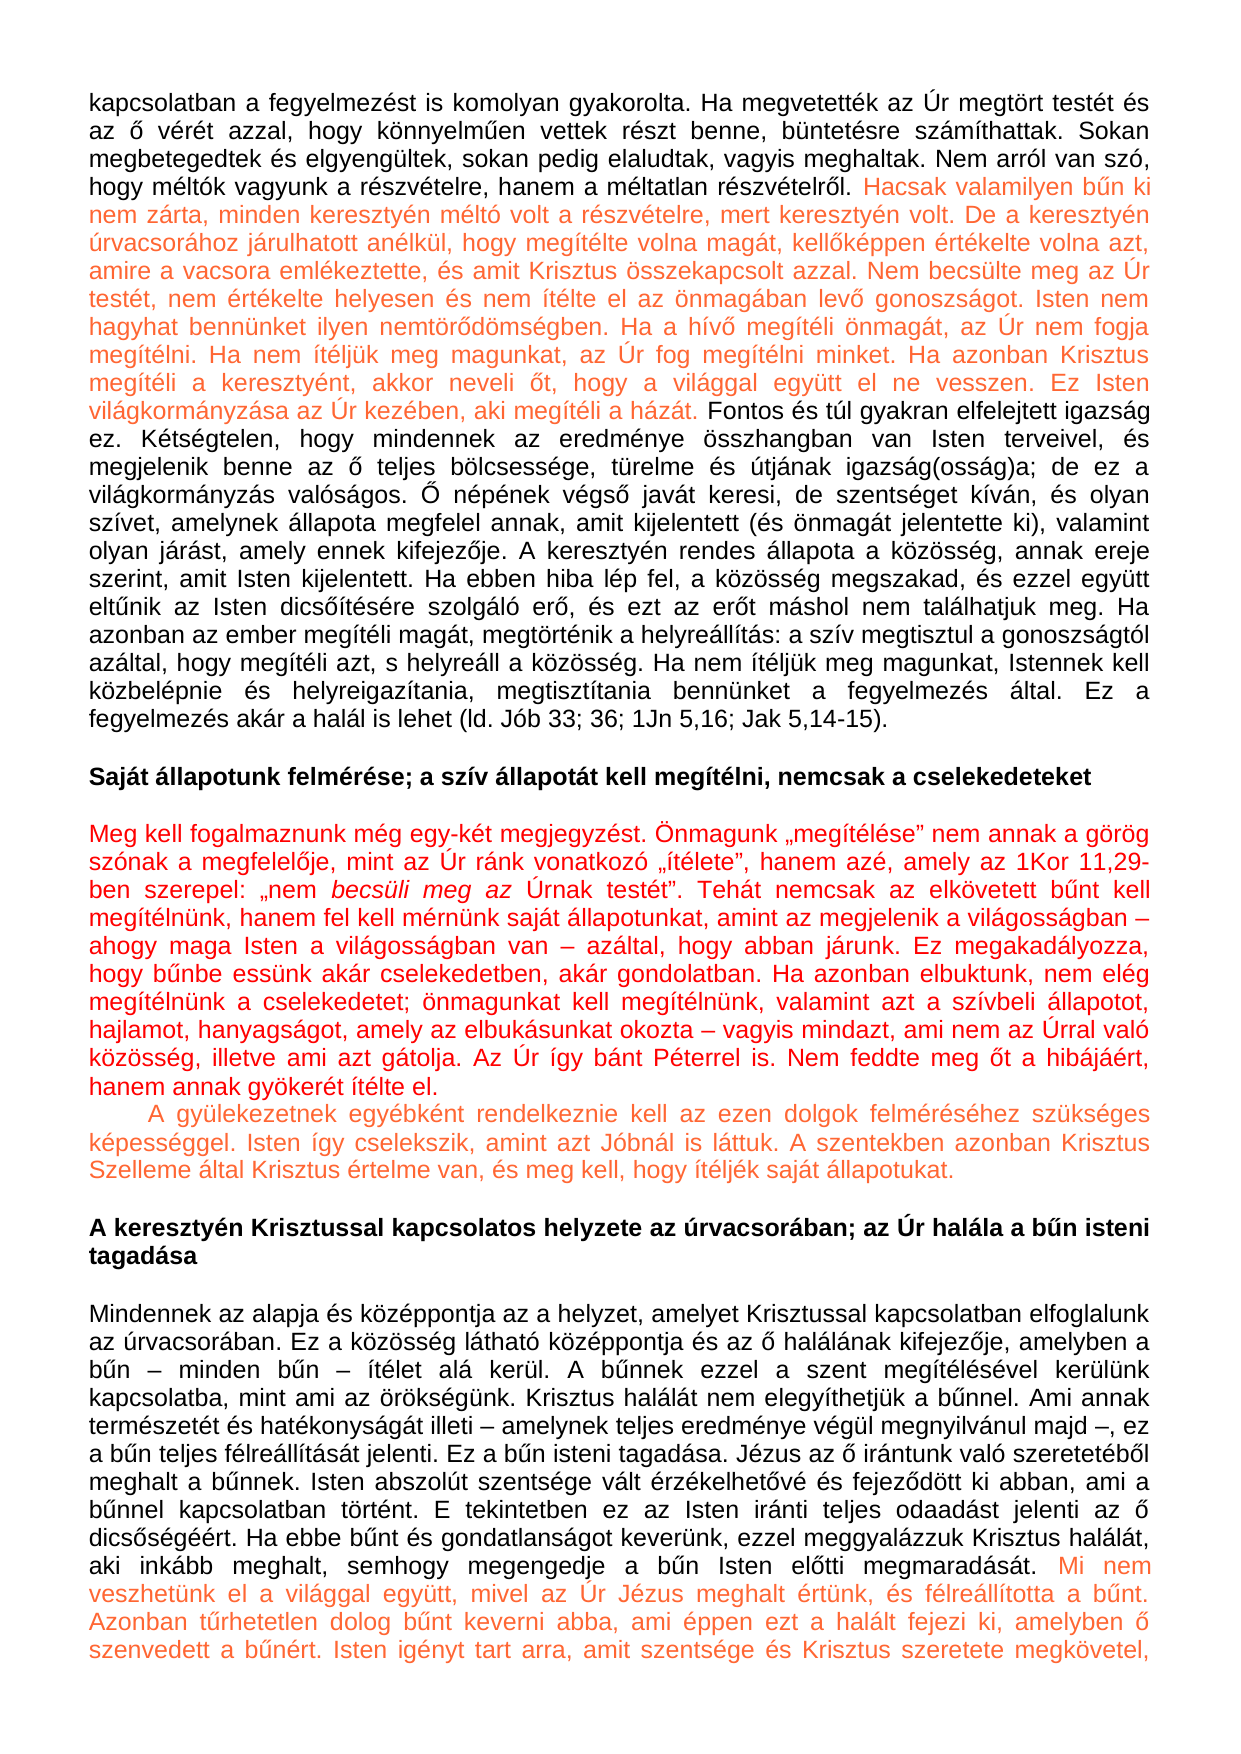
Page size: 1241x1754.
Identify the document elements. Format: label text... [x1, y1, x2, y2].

text Mindennek az alapja és középpontja az a helyzet, amelyet Krisztussal kapcsolatban elfoglalunk az úrvacsorában. Ez a közösség látható középpontja és az ő halálának kifejezője, amelyben a bűn – minden bűn – ítélet alá kerül. A bűnnek ezzel a szent megítélésével kerülünk kapcsolatba, mint ami az örökségünk. Krisztus halálát nem elegyíthetjük a bűnnel. Ami annak természetét és hatékonyságát illeti – amelynek teljes eredménye végül megnyilvánul majd –, ez a bűn teljes félreállítását jelenti. Ez a bűn isteni tagadása. Jézus az ő irántunk való szeretetéből meghalt a bűnnek. Isten abszolút szentsége vált érzékelhetővé és fejeződött ki abban, ami a bűnnel kapcsolatban történt. E tekintetben ez az Isten iránti teljes odaadást jelenti az ő dicsőségéért. Ha ebbe bűnt és gondatlanságot keverünk, ezzel meggyalázzuk Krisztus halálát, aki inkább meghalt, semhogy megengedje a bűn Isten előtti megmaradását. Mi nem veszhetünk el a világgal együtt, mivel az Úr Jézus meghalt értünk, és félreállította a bűnt. Azonban tűrhetetlen dolog bűnt keverni abba, ami éppen ezt a halált fejezi ki, amelyben ő szenvedett a bűnért. Isten igényt tart arra, amit szentsége és Krisztus szeretete megkövetel, [88, 1299, 1152, 1663]
text Saját állapotunk felmérése; a szív állapotát kell megítélni, nemcsak a cselekedeteket [88, 762, 1152, 791]
text A keresztyén Krisztussal kapcsolatos helyzete az úrvacsorában; az Úr halála a bűn isteni tagadása [88, 1214, 1152, 1270]
text kapcsolatban a fegyelmezést is komolyan gyakorolta. Ha megvetették az Úr megtört testét és az ő vérét azzal, hogy könnyelműen vettek részt benne, büntetésre számíthattak. Sokan megbetegedtek és elgyengültek, sokan pedig elaludtak, vagyis meghaltak. Nem arról van szó, hogy méltók vagyunk a részvételre, hanem a méltatlan részvételről. Hacsak valamilyen bűn ki nem zárta, minden keresztyén méltó volt a részvételre, mert keresztyén volt. De a keresztyén úrvacsorához járulhatott anélkül, hogy megítélte volna magát, kellőképpen értékelte volna azt, amire a vacsora emlékeztette, és amit Krisztus összekapcsolt azzal. Nem becsülte meg az Úr testét, nem értékelte helyesen és nem ítélte el az önmagában levő gonoszságot. Isten nem hagyhat bennünket ilyen nemtörődömségben. Ha a hívő megítéli önmagát, az Úr nem fogja megítélni. Ha nem ítéljük meg magunkat, az Úr fog megítélni minket. Ha azonban Krisztus megítéli a keresztyént, akkor neveli őt, hogy a világgal együtt el ne vesszen. Ez Isten világkormányzása az Úr kezében, aki megítéli a házát. Fontos és túl gyakran elfelejtett igazság ez. Kétségtelen, hogy mindennek az eredménye összhangban van Isten terveivel, és megjelenik benne az ő teljes bölcsessége, türelme és útjának igazság(osság)a; de ez a világkormányzás valóságos. Ő népének végső javát keresi, de szentséget kíván, és olyan szívet, amelynek állapota megfelel annak, amit kijelentett (és önmagát jelentette ki), valamint olyan járást, amely ennek kifejezője. A keresztyén rendes állapota a közösség, annak ereje szerint, amit Isten kijelentett. Ha ebben hiba lép fel, a közösség megszakad, és ezzel együtt eltűnik az Isten dicsőítésére szolgáló erő, és ezt az erőt máshol nem találhatjuk meg. Ha azonban az ember megítéli magát, megtörténik a helyreállítás: a szív megtisztul a gonoszságtól azáltal, hogy megítéli azt, s helyreáll a közösség. Ha nem ítéljük meg magunkat, Istennek kell közbelépnie és helyreigazítania, megtisztítania bennünket a fegyelmezés által. Ez a fegyelmezés akár a halál is lehet (ld. Jób 33; 36; 1Jn 5,16; Jak 5,14-15). [88, 88, 1152, 733]
text A gyülekezetnek egyébként rendelkeznie kell az ezen dolgok felméréséhez szükséges képességgel. Isten így cselekszik, amint azt Jóbnál is láttuk. A szentekben azonban Krisztus Szelleme által Krisztus értelme van, és meg kell, hogy ítéljék saját állapotukat. [88, 1100, 1152, 1184]
text Meg kell fogalmaznunk még egy-két megjegyzést. Önmagunk „megítélése” nem annak a görög szónak a megfelelője, mint az Úr ránk vonatkozó „ítélete”, hanem azé, amely az 1Kor 11,29-ben szerepel: „nem becsüli meg az Úrnak testét”. Tehát nemcsak az elkövetett bűnt kell megítélnünk, hanem fel kell mérnünk saját állapotunkat, amint az megjelenik a világosságban – ahogy maga Isten a világosságban van – azáltal, hogy abban járunk. Ez megakadályozza, hogy bűnbe essünk akár cselekedetben, akár gondolatban. Ha azonban elbuktunk, nem elég megítélnünk a cselekedetet; önmagunkat kell megítélnünk, valamint azt a szívbeli állapotot, hajlamot, hanyagságot, amely az elbukásunkat okozta – vagyis mindazt, ami nem az Úrral való közösség, illetve ami azt gátolja. Az Úr így bánt Péterrel is. Nem feddte meg őt a hibájáért, hanem annak gyökerét ítélte el. [88, 820, 1152, 1100]
